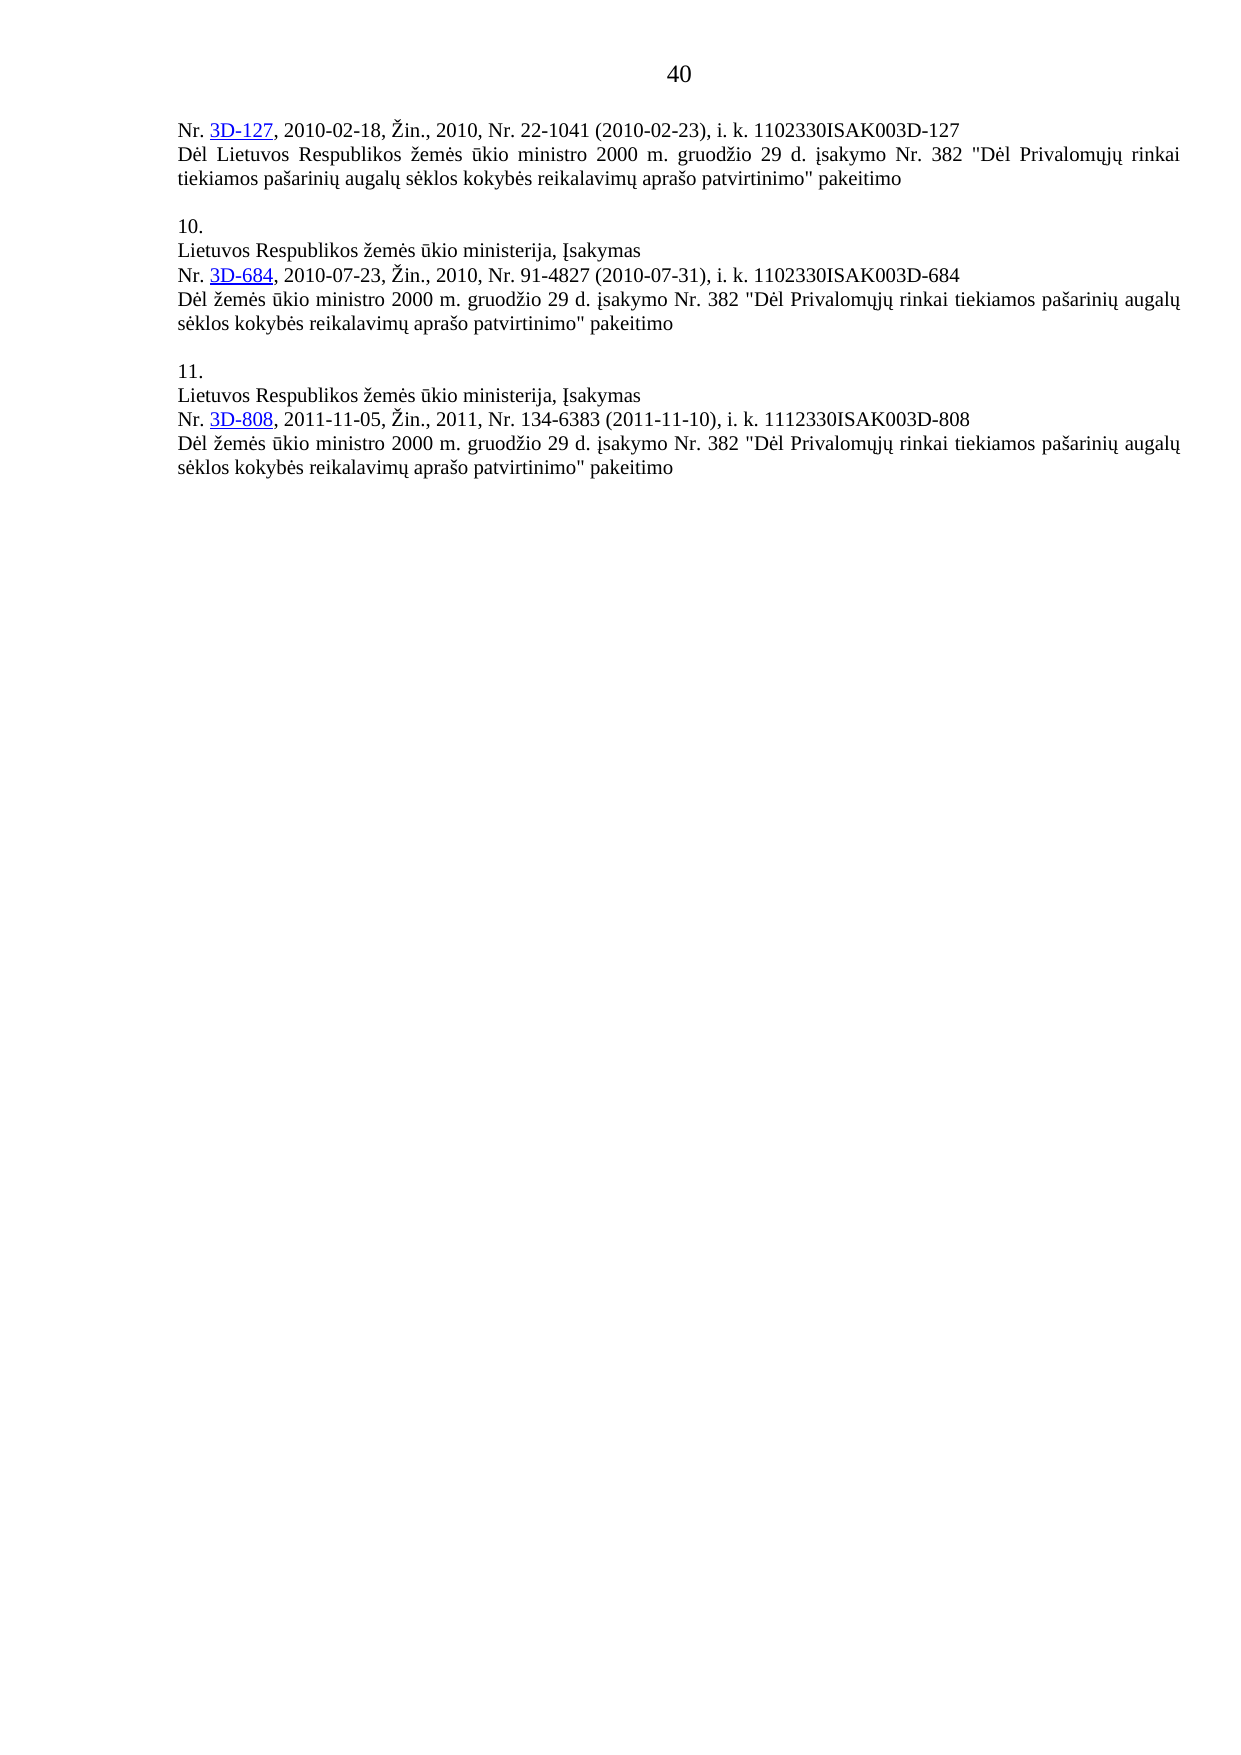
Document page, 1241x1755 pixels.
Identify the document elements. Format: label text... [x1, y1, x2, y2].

text Dėl Lietuvos Respublikos žemės ūkio ministro 2000 m. gruodžio 29 d. įsakymo Nr. 382 "Dėl Privalomųjų rinkai tiekiamos pašarinių augalų sėklos kokybės reikalavimų aprašo patvirtinimo" pakeitimo [177, 142, 1181, 190]
text Nr. 3D-684, 2010-07-23, Žin., 2010, Nr. 91-4827 (2010-07-31), i. k. 1102330ISAK003D-684 [177, 262, 1181, 287]
text Dėl žemės ūkio ministro 2000 m. gruodžio 29 d. įsakymo Nr. 382 "Dėl Privalomųjų rinkai tiekiamos pašarinių augalų sėklos kokybės reikalavimų aprašo patvirtinimo" pakeitimo [177, 287, 1181, 335]
text Dėl žemės ūkio ministro 2000 m. gruodžio 29 d. įsakymo Nr. 382 "Dėl Privalomųjų rinkai tiekiamos pašarinių augalų sėklos kokybės reikalavimų aprašo patvirtinimo" pakeitimo [177, 431, 1181, 479]
text Nr. 3D-127, 2010-02-18, Žin., 2010, Nr. 22-1041 (2010-02-23), i. k. 1102330ISAK003D-127 [177, 118, 1181, 142]
text Lietuvos Respublikos žemės ūkio ministerija, Įsakymas [177, 238, 1181, 262]
text 11. [177, 359, 1181, 383]
text Nr. 3D-808, 2011-11-05, Žin., 2011, Nr. 134-6383 (2011-11-10), i. k. 1112330ISAK003D-808 [177, 407, 1181, 431]
text 10. [177, 214, 1181, 238]
text Lietuvos Respublikos žemės ūkio ministerija, Įsakymas [177, 383, 1181, 407]
